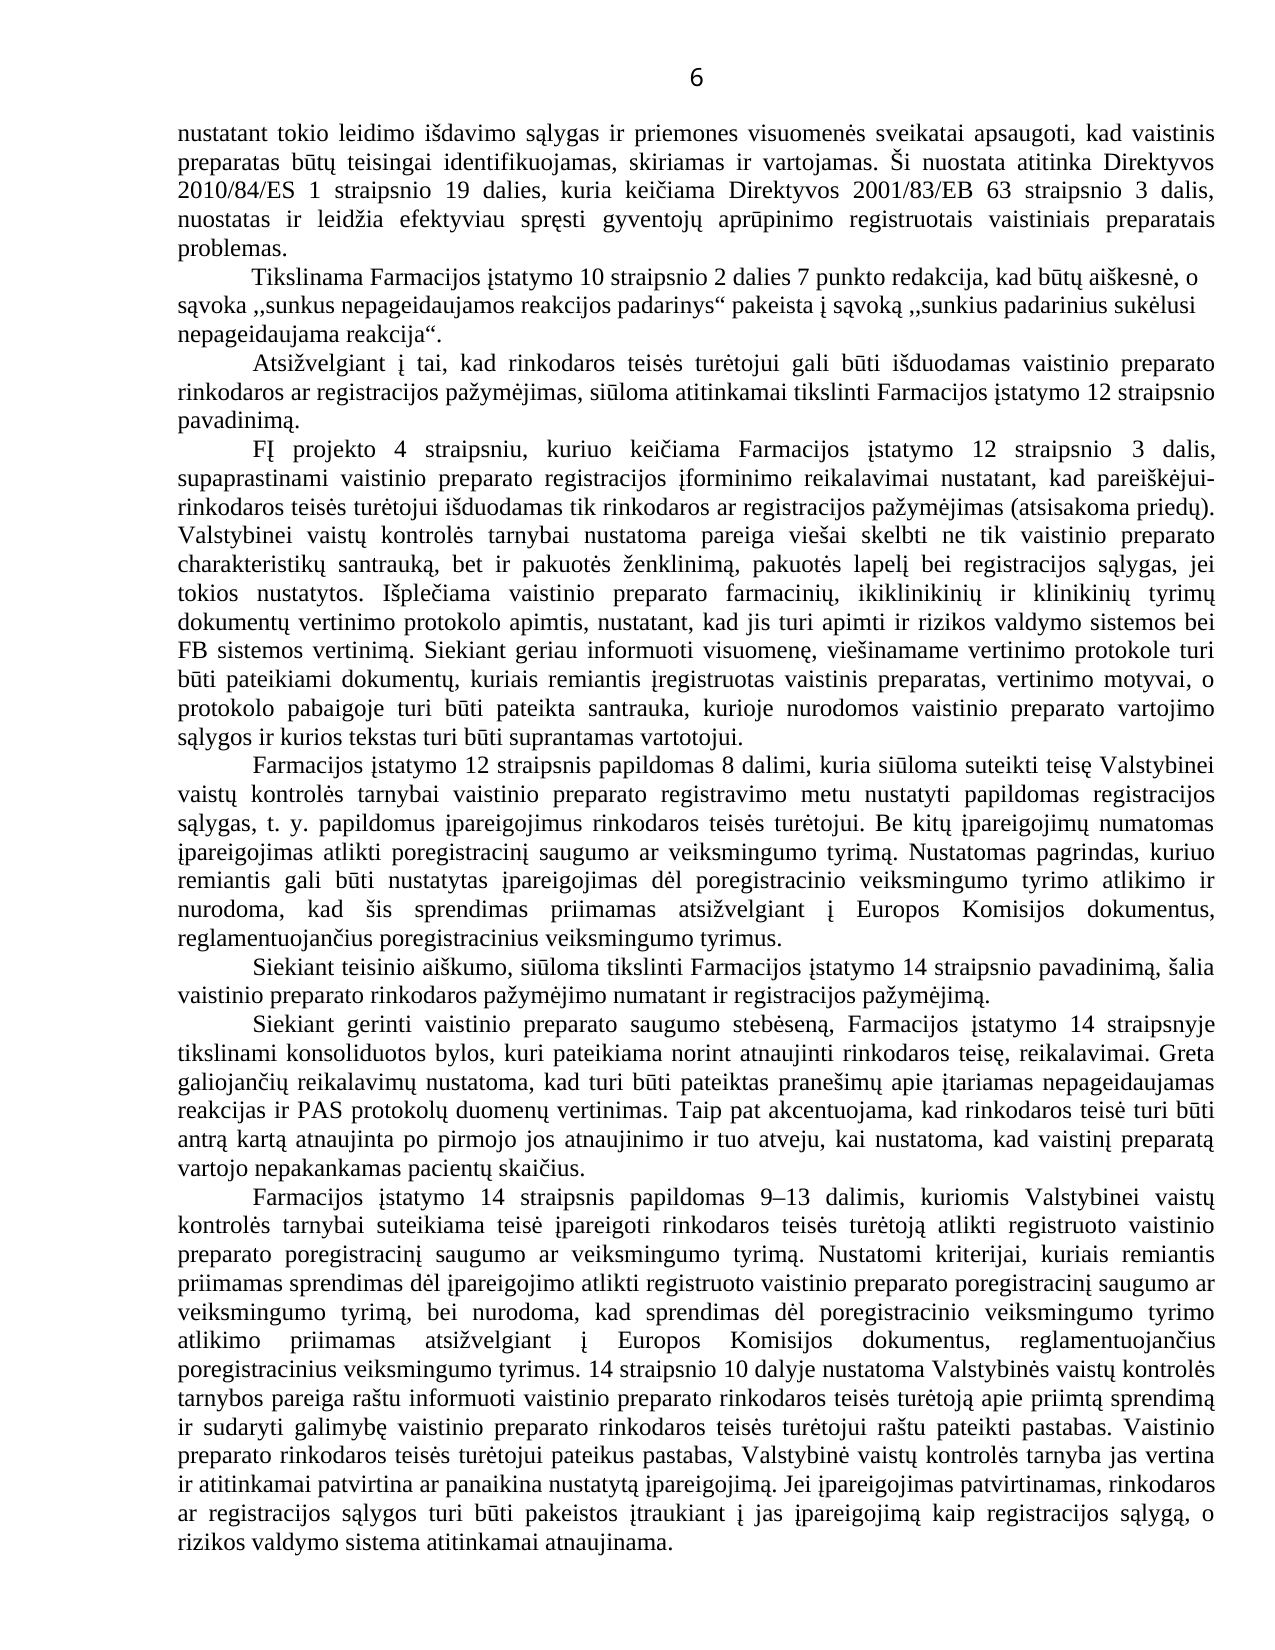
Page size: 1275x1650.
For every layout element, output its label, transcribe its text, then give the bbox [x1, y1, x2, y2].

text Tikslinama Farmacijos įstatymo 10 straipsnio 2 dalies 7 punkto redakcija, kad būtų aiškesnė, o sąvoka ,,sunkus nepageidaujamos reakcijos padarinys“ pakeista į sąvoką ,,sunkius padarinius sukėlusi nepageidaujama reakcija“. [177, 262, 1216, 348]
text nustatant tokio leidimo išdavimo sąlygas ir priemones visuomenės sveikatai apsaugoti, kad vaistinis preparatas būtų teisingai identifikuojamas, skiriamas ir vartojamas. Ši nuostata atitinka Direktyvos 2010/84/ES 1 straipsnio 19 dalies, kuria keičiama Direktyvos 2001/83/EB 63 straipsnio 3 dalis, nuostatas ir leidžia efektyviau spręsti gyventojų aprūpinimo registruotais vaistiniais preparatais problemas. [177, 118, 1216, 262]
text FĮ projekto 4 straipsniu, kuriuo keičiama Farmacijos įstatymo 12 straipsnio 3 dalis, supaprastinami vaistinio preparato registracijos įforminimo reikalavimai nustatant, kad pareiškėjui-rinkodaros teisės turėtojui išduodamas tik rinkodaros ar registracijos pažymėjimas (atsisakoma priedų). Valstybinei vaistų kontrolės tarnybai nustatoma pareiga viešai skelbti ne tik vaistinio preparato charakteristikų santrauką, bet ir pakuotės ženklinimą, pakuotės lapelį bei registracijos sąlygas, jei tokios nustatytos. Išplečiama vaistinio preparato farmacinių, ikiklinikinių ir klinikinių tyrimų dokumentų vertinimo protokolo apimtis, nustatant, kad jis turi apimti ir rizikos valdymo sistemos bei FB sistemos vertinimą. Siekiant geriau informuoti visuomenę, viešinamame vertinimo protokole turi būti pateikiami dokumentų, kuriais remiantis įregistruotas vaistinis preparatas, vertinimo motyvai, o protokolo pabaigoje turi būti pateikta santrauka, kurioje nurodomos vaistinio preparato vartojimo sąlygos ir kurios tekstas turi būti suprantamas vartotojui. [177, 434, 1216, 751]
text Atsižvelgiant į tai, kad rinkodaros teisės turėtojui gali būti išduodamas vaistinio preparato rinkodaros ar registracijos pažymėjimas, siūloma atitinkamai tikslinti Farmacijos įstatymo 12 straipsnio pavadinimą. [177, 348, 1216, 434]
text Farmacijos įstatymo 12 straipsnis papildomas 8 dalimi, kuria siūloma suteikti teisę Valstybinei vaistų kontrolės tarnybai vaistinio preparato registravimo metu nustatyti papildomas registracijos sąlygas, t. y. papildomus įpareigojimus rinkodaros teisės turėtojui. Be kitų įpareigojimų numatomas įpareigojimas atlikti poregistracinį saugumo ar veiksmingumo tyrimą. Nustatomas pagrindas, kuriuo remiantis gali būti nustatytas įpareigojimas dėl poregistracinio veiksmingumo tyrimo atlikimo ir nurodoma, kad šis sprendimas priimamas atsižvelgiant į Europos Komisijos dokumentus, reglamentuojančius poregistracinius veiksmingumo tyrimus. [177, 751, 1216, 952]
text Farmacijos įstatymo 14 straipsnis papildomas 9–13 dalimis, kuriomis Valstybinei vaistų kontrolės tarnybai suteikiama teisė įpareigoti rinkodaros teisės turėtoją atlikti registruoto vaistinio preparato poregistracinį saugumo ar veiksmingumo tyrimą. Nustatomi kriterijai, kuriais remiantis priimamas sprendimas dėl įpareigojimo atlikti registruoto vaistinio preparato poregistracinį saugumo ar veiksmingumo tyrimą, bei nurodoma, kad sprendimas dėl poregistracinio veiksmingumo tyrimo atlikimo priimamas atsižvelgiant į Europos Komisijos dokumentus, reglamentuojančius poregistracinius veiksmingumo tyrimus. 14 straipsnio 10 dalyje nustatoma Valstybinės vaistų kontrolės tarnybos pareiga raštu informuoti vaistinio preparato rinkodaros teisės turėtoją apie priimtą sprendimą ir sudaryti galimybę vaistinio preparato rinkodaros teisės turėtojui raštu pateikti pastabas. Vaistinio preparato rinkodaros teisės turėtojui pateikus pastabas, Valstybinė vaistų kontrolės tarnyba jas vertina ir atitinkamai patvirtina ar panaikina nustatytą įpareigojimą. Jei įpareigojimas patvirtinamas, rinkodaros ar registracijos sąlygos turi būti pakeistos įtraukiant į jas įpareigojimą kaip registracijos sąlygą, o rizikos valdymo sistema atitinkamai atnaujinama. [177, 1182, 1216, 1556]
text Siekiant teisinio aiškumo, siūloma tikslinti Farmacijos įstatymo 14 straipsnio pavadinimą, šalia vaistinio preparato rinkodaros pažymėjimo numatant ir registracijos pažymėjimą. [177, 952, 1216, 1009]
text Siekiant gerinti vaistinio preparato saugumo stebėseną, Farmacijos įstatymo 14 straipsnyje tikslinami konsoliduotos bylos, kuri pateikiama norint atnaujinti rinkodaros teisę, reikalavimai. Greta galiojančių reikalavimų nustatoma, kad turi būti pateiktas pranešimų apie įtariamas nepageidaujamas reakcijas ir PAS protokolų duomenų vertinimas. Taip pat akcentuojama, kad rinkodaros teisė turi būti antrą kartą atnaujinta po pirmojo jos atnaujinimo ir tuo atveju, kai nustatoma, kad vaistinį preparatą vartojo nepakankamas pacientų skaičius. [177, 1009, 1216, 1182]
